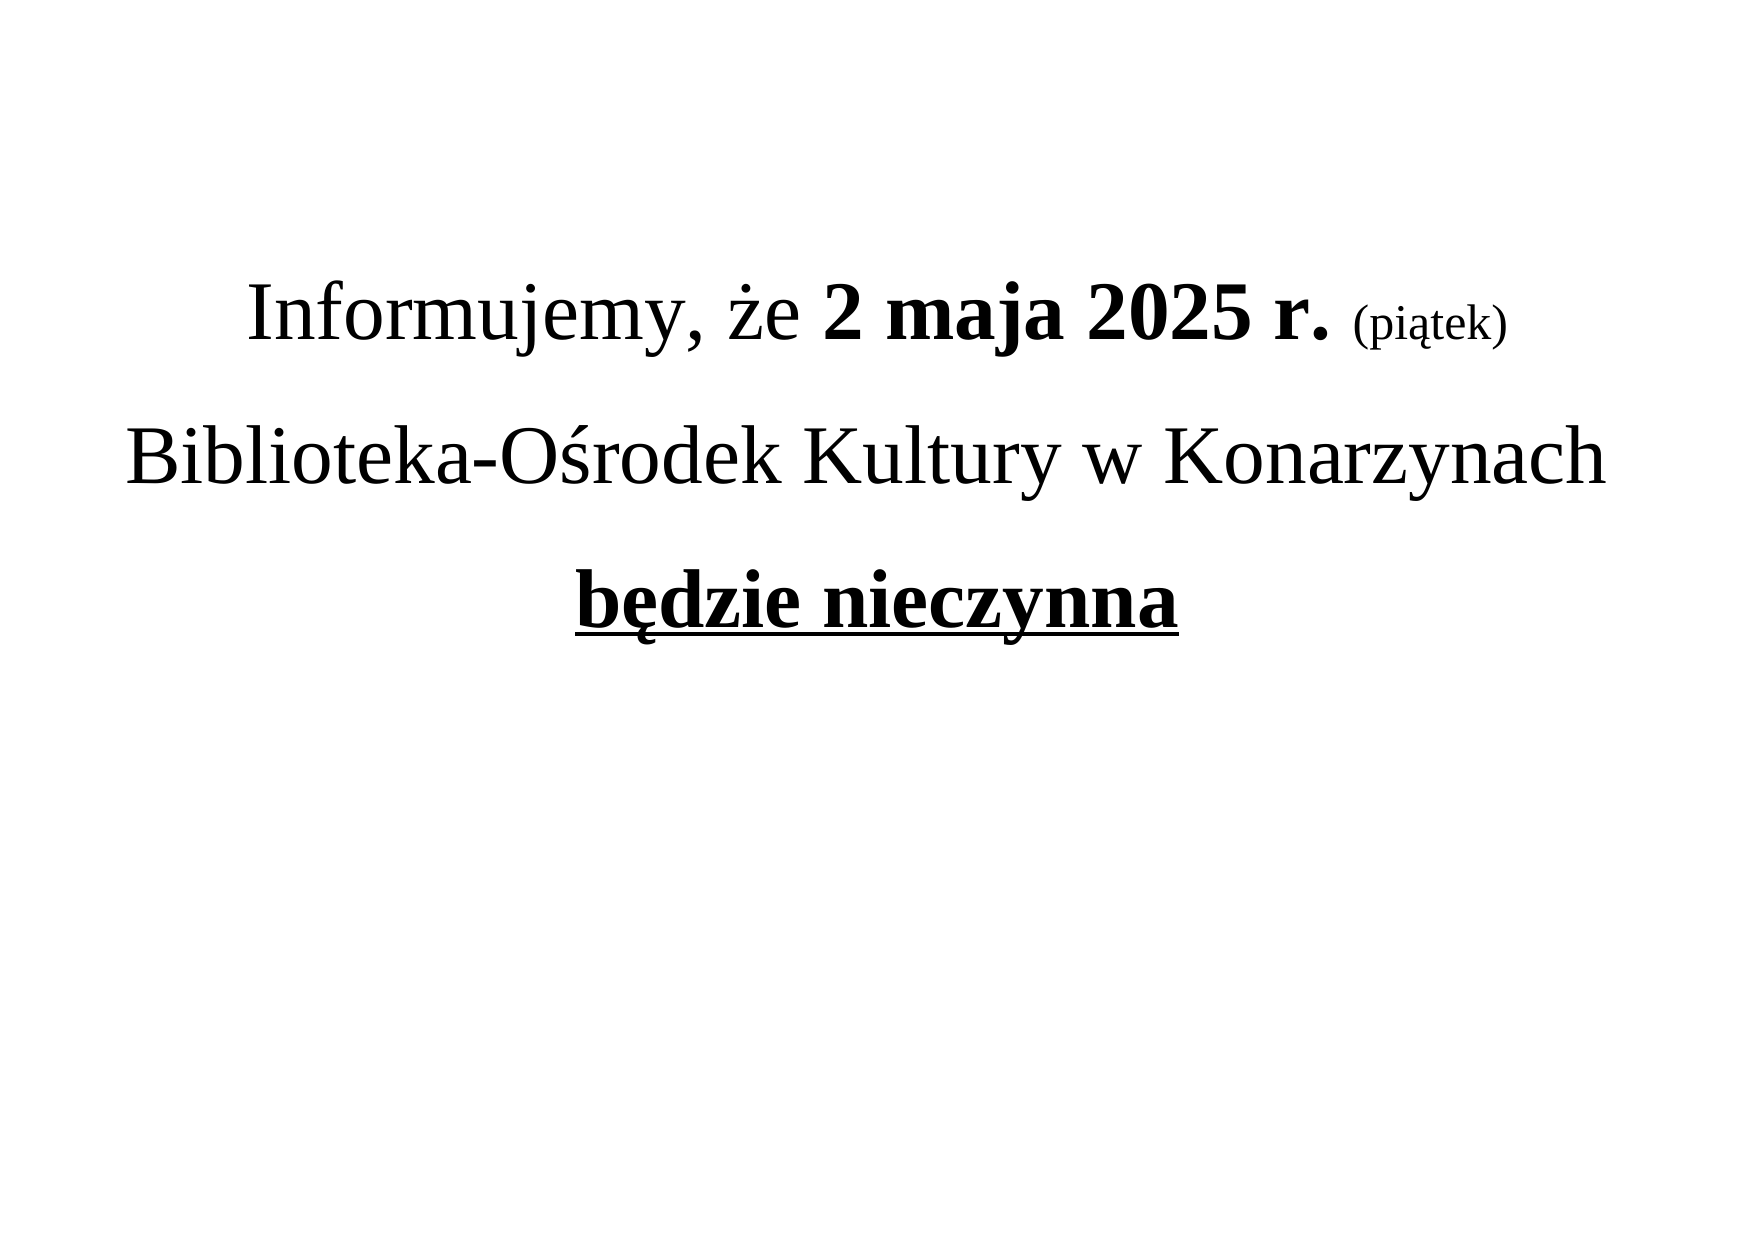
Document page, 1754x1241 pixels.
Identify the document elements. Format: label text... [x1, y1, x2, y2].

text będzie nieczynna [118, 549, 1636, 645]
text Informujemy, że 2 maja 2025 r. (piątek) [118, 262, 1636, 358]
text Biblioteka-Ośrodek Kultury w Konarzynach [118, 406, 1636, 501]
